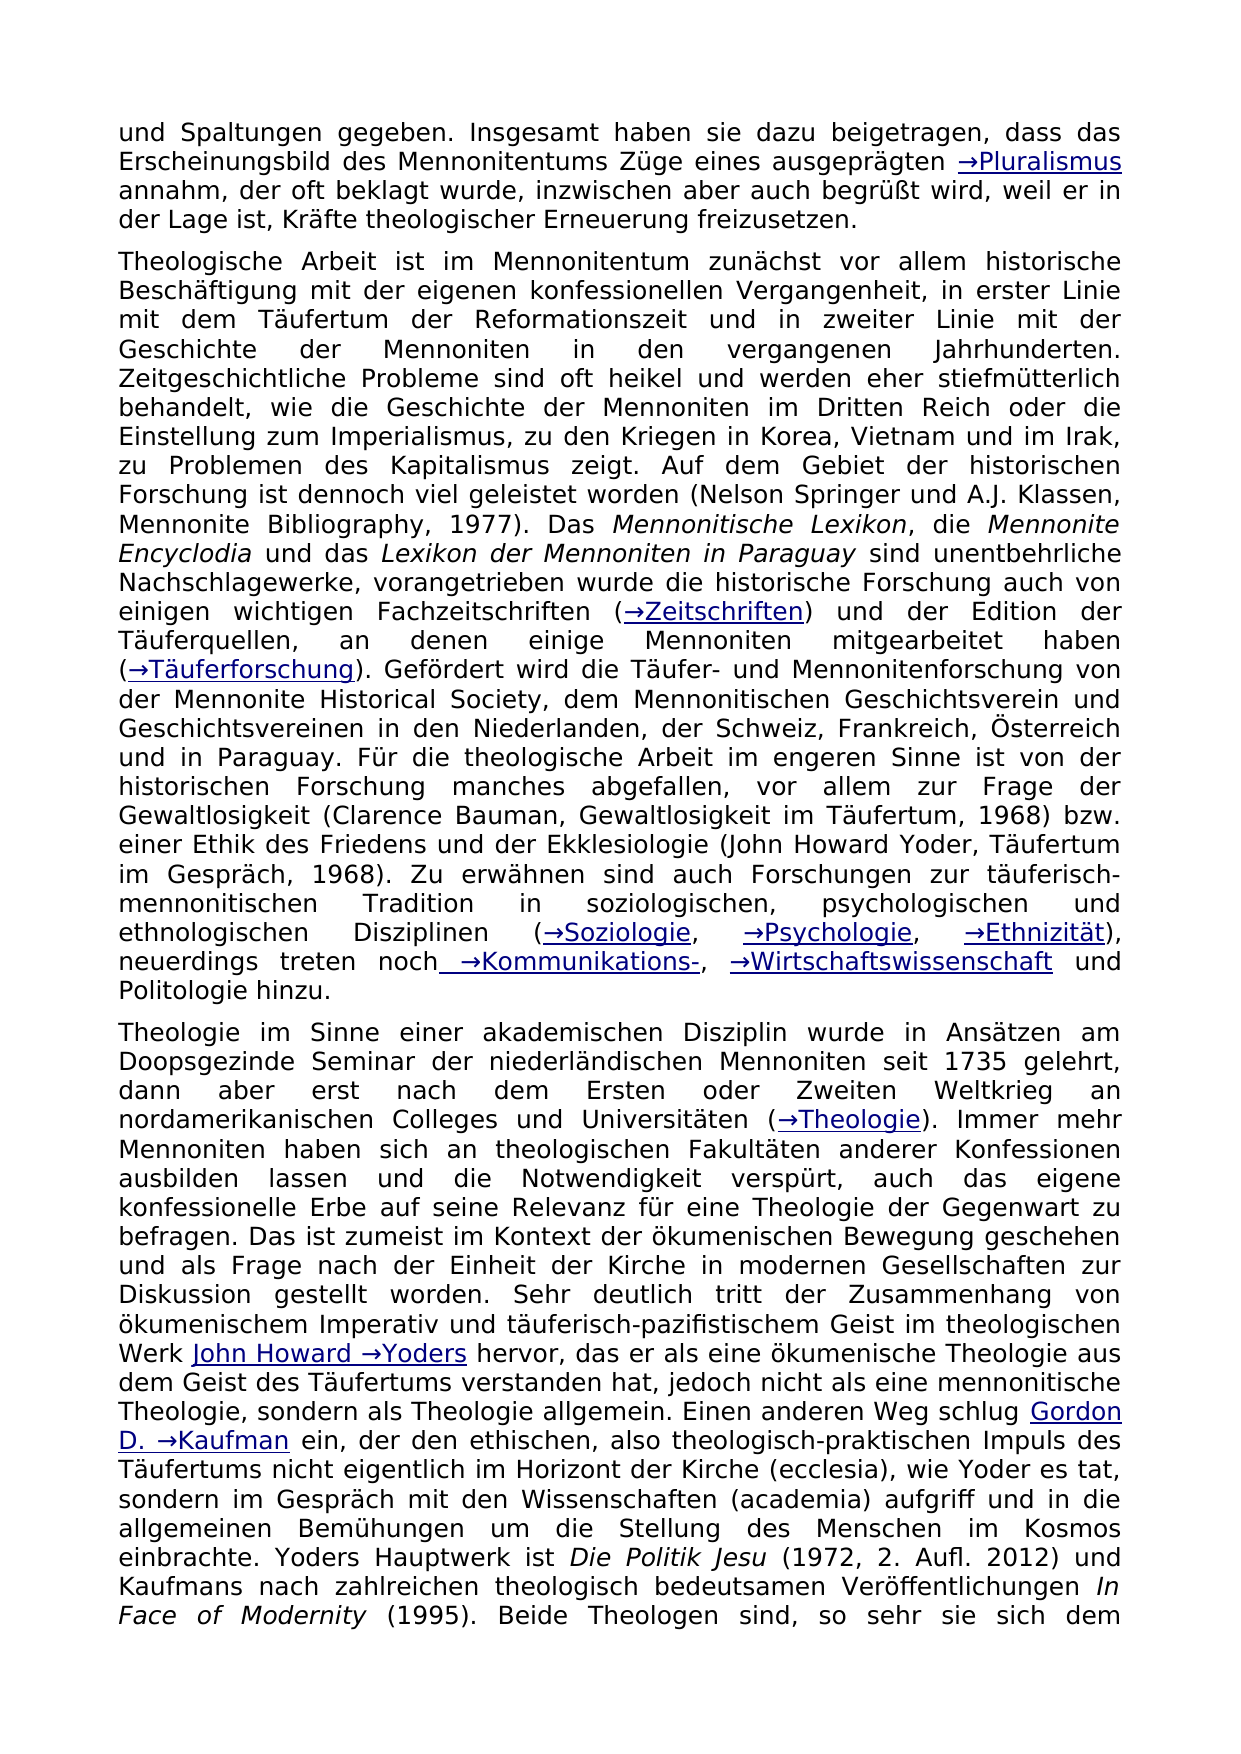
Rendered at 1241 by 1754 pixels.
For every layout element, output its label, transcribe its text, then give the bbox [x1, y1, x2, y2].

text und Spaltungen gegeben. Insgesamt haben sie dazu beigetragen, dass das Erscheinungsbild des Mennonitentums Züge eines ausgeprägten →Pluralismus annahm, der oft beklagt wurde, inzwischen aber auch begrüßt wird, weil er in der Lage ist, Kräfte theologischer Erneuerung freizusetzen. [118, 118, 1122, 235]
text Theologie im Sinne einer akademischen Disziplin wurde in Ansätzen am Doopsgezinde Seminar der niederländischen Mennoniten seit 1735 gelehrt, dann aber erst nach dem Ersten oder Zweiten Weltkrieg an nordamerikanischen Colleges und Universitäten (→Theologie). Immer mehr Mennoniten haben sich an theologischen Fakultäten anderer Konfessionen ausbilden lassen und die Notwendigkeit verspürt, auch das eigene konfessionelle Erbe auf seine Relevanz für eine Theologie der Gegenwart zu befragen. Das ist zumeist im Kontext der ökumenischen Bewegung geschehen und als Frage nach der Einheit der Kirche in modernen Gesellschaften zur Diskussion gestellt worden. Sehr deutlich tritt der Zusammenhang von ökumenischem Imperativ und täuferisch-pazifistischem Geist im theologischen Werk John Howard →Yoders hervor, das er als eine ökumenische Theologie aus dem Geist des Täufertums verstanden hat, jedoch nicht als eine mennonitische Theologie, sondern als Theologie allgemein. Einen anderen Weg schlug Gordon D. →Kaufman ein, der den ethischen, also theologisch-praktischen Impuls des Täufertums nicht eigentlich im Horizont der Kirche (ecclesia), wie Yoder es tat, sondern im Gespräch mit den Wissenschaften (academia) aufgriff und in die allgemeinen Bemühungen um die Stellung des Menschen im Kosmos einbrachte. Yoders Hauptwerk ist Die Politik Jesu (1972, 2. Aufl. 2012) und Kaufmans nach zahlreichen theologisch bedeutsamen Veröffentlichungen In Face of Modernity (1995). Beide Theologen sind, so sehr sie sich dem [118, 1018, 1122, 1631]
text Theologische Arbeit ist im Mennonitentum zunächst vor allem historische Beschäftigung mit der eigenen konfessionellen Vergangenheit, in erster Linie mit dem Täufertum der Reformationszeit und in zweiter Linie mit der Geschichte der Mennoniten in den vergangenen Jahrhunderten. Zeitgeschichtliche Probleme sind oft heikel und werden eher stiefmütterlich behandelt, wie die Geschichte der Mennoniten im Dritten Reich oder die Einstellung zum Imperialismus, zu den Kriegen in Korea, Vietnam und im Irak, zu Problemen des Kapitalismus zeigt. Auf dem Gebiet der historischen Forschung ist dennoch viel geleistet worden (Nelson Springer und A.J. Klassen, Mennonite Bibliography, 1977). Das Mennonitische Lexikon, die Mennonite Encyclodia und das Lexikon der Mennoniten in Paraguay sind unentbehrliche Nachschlagewerke, vorangetrieben wurde die historische Forschung auch von einigen wichtigen Fachzeitschriften (→Zeitschriften) und der Edition der Täuferquellen, an denen einige Mennoniten mitgearbeitet haben (→Täuferforschung). Gefördert wird die Täufer- und Mennonitenforschung von der Mennonite Historical Society, dem Mennonitischen Geschichtsverein und Geschichtsvereinen in den Niederlanden, der Schweiz, Frankreich, Österreich und in Paraguay. Für die theologische Arbeit im engeren Sinne ist von der historischen Forschung manches abgefallen, vor allem zur Frage der Gewaltlosigkeit (Clarence Bauman, Gewaltlosigkeit im Täufertum, 1968) bzw. einer Ethik des Friedens und der Ekklesiologie (John Howard Yoder, Täufertum im Gespräch, 1968). Zu erwähnen sind auch Forschungen zur täuferisch-mennonitischen Tradition in soziologischen, psychologischen und ethnologischen Disziplinen (→Soziologie, →Psychologie, →Ethnizität), neuerdings treten noch →Kommunikations-, →Wirtschaftswissenschaft und Politologie hinzu. [118, 247, 1122, 1006]
